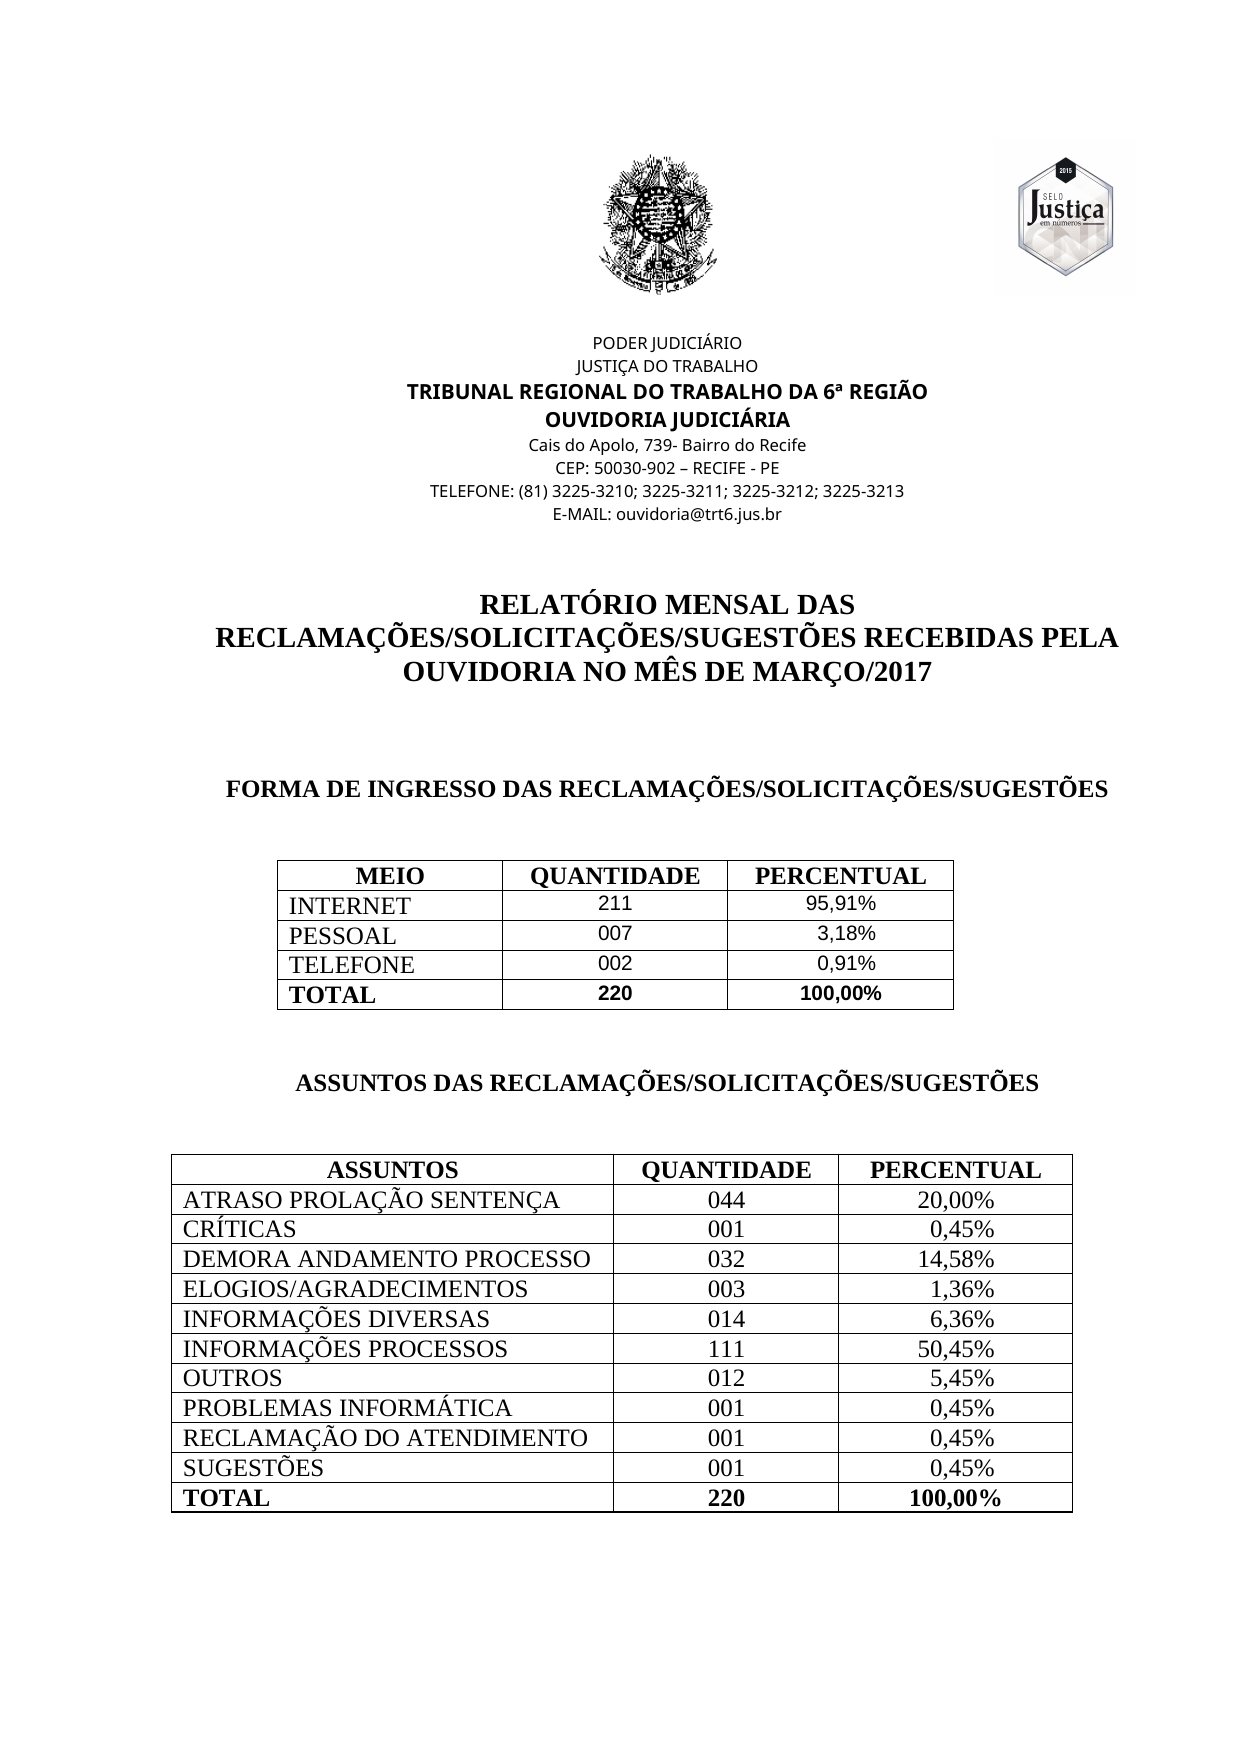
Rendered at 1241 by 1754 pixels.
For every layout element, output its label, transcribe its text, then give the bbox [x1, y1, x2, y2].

table_cell 95,91% [728, 891, 953, 920]
table_cell ATRASO PROLAÇÃO SENTENÇA [172, 1185, 613, 1213]
table_cell 220 [503, 980, 727, 1009]
text Cais do Apolo, 739- Bairro do Recife [183, 434, 1152, 457]
table_cell 001 [614, 1453, 838, 1482]
table_cell 50,45% [839, 1334, 1072, 1362]
table_cell 0,45% [839, 1423, 1072, 1452]
table_cell 20,00% [839, 1185, 1072, 1213]
text E-MAIL: ouvidoria@trt6.jus.br [183, 502, 1152, 525]
picture [994, 138, 1137, 296]
table_header QUANTIDADE [614, 1155, 838, 1184]
table_cell 0,45% [839, 1393, 1072, 1422]
table_cell SUGESTÕES [172, 1453, 613, 1482]
table_header PERCENTUAL [728, 861, 953, 890]
table_header MEIO [278, 861, 502, 890]
table_header ASSUNTOS [172, 1155, 613, 1184]
text TRIBUNAL REGIONAL DO TRABALHO DA 6ª REGIÃO [183, 377, 1152, 406]
table_cell 014 [614, 1304, 838, 1333]
table_cell ELOGIOS/AGRADECIMENTOS [172, 1274, 613, 1303]
text CEP: 50030-902 – RECIFE - PE [183, 457, 1152, 479]
table_cell RECLAMAÇÃO DO ATENDIMENTO [172, 1423, 613, 1452]
table_cell INFORMAÇÕES PROCESSOS [172, 1334, 613, 1362]
picture [596, 151, 720, 296]
text JUSTIÇA DO TRABALHO [183, 354, 1152, 377]
table_cell 6,36% [839, 1304, 1072, 1333]
table_cell 100,00% [839, 1483, 1072, 1511]
table_cell 012 [614, 1364, 838, 1392]
table_cell DEMORA ANDAMENTO PROCESSO [172, 1244, 613, 1273]
table_cell 001 [614, 1215, 838, 1243]
table_header PERCENTUAL [839, 1155, 1072, 1184]
table_cell 220 [614, 1483, 838, 1511]
table_cell 001 [614, 1393, 838, 1422]
table_cell 111 [614, 1334, 838, 1362]
table_cell OUTROS [172, 1364, 613, 1392]
table_cell 044 [614, 1185, 838, 1213]
table_cell 002 [503, 951, 727, 979]
table_cell 100,00% [728, 980, 953, 1009]
table_cell 001 [614, 1423, 838, 1452]
text OUVIDORIA JUDICIÁRIA [183, 406, 1152, 434]
table_cell 0,91% [728, 951, 953, 979]
text RELATÓRIO MENSAL DAS RECLAMAÇÕES/SOLICITAÇÕES/SUGESTÕES RECEBIDAS PELA OUVIDORIA NO MÊS DE MARÇO/2017 [183, 587, 1152, 688]
table_cell 003 [614, 1274, 838, 1303]
table_cell 211 [503, 891, 727, 920]
table_cell TOTAL [172, 1483, 613, 1511]
table_cell 5,45% [839, 1364, 1072, 1392]
table_cell PESSOAL [278, 921, 502, 949]
table_cell TOTAL [278, 980, 502, 1009]
table_cell TELEFONE [278, 951, 502, 979]
table_cell 0,45% [839, 1453, 1072, 1482]
table_cell INTERNET [278, 891, 502, 920]
table_cell 14,58% [839, 1244, 1072, 1273]
table_cell PROBLEMAS INFORMÁTICA [172, 1393, 613, 1422]
table_cell 1,36% [839, 1274, 1072, 1303]
table_cell 3,18% [728, 921, 953, 949]
table_cell CRÍTICAS [172, 1215, 613, 1243]
table_header QUANTIDADE [503, 861, 727, 890]
text TELEFONE: (81) 3225-3210; 3225-3211; 3225-3212; 3225-3213 [183, 479, 1152, 502]
text FORMA DE INGRESSO DAS RECLAMAÇÕES/SOLICITAÇÕES/SUGESTÕES [183, 774, 1152, 803]
table_cell INFORMAÇÕES DIVERSAS [172, 1304, 613, 1333]
table_cell 0,45% [839, 1215, 1072, 1243]
table_cell 007 [503, 921, 727, 949]
text ASSUNTOS DAS RECLAMAÇÕES/SOLICITAÇÕES/SUGESTÕES [183, 1068, 1152, 1096]
text PODER JUDICIÁRIO [183, 332, 1152, 354]
table_cell 032 [614, 1244, 838, 1273]
